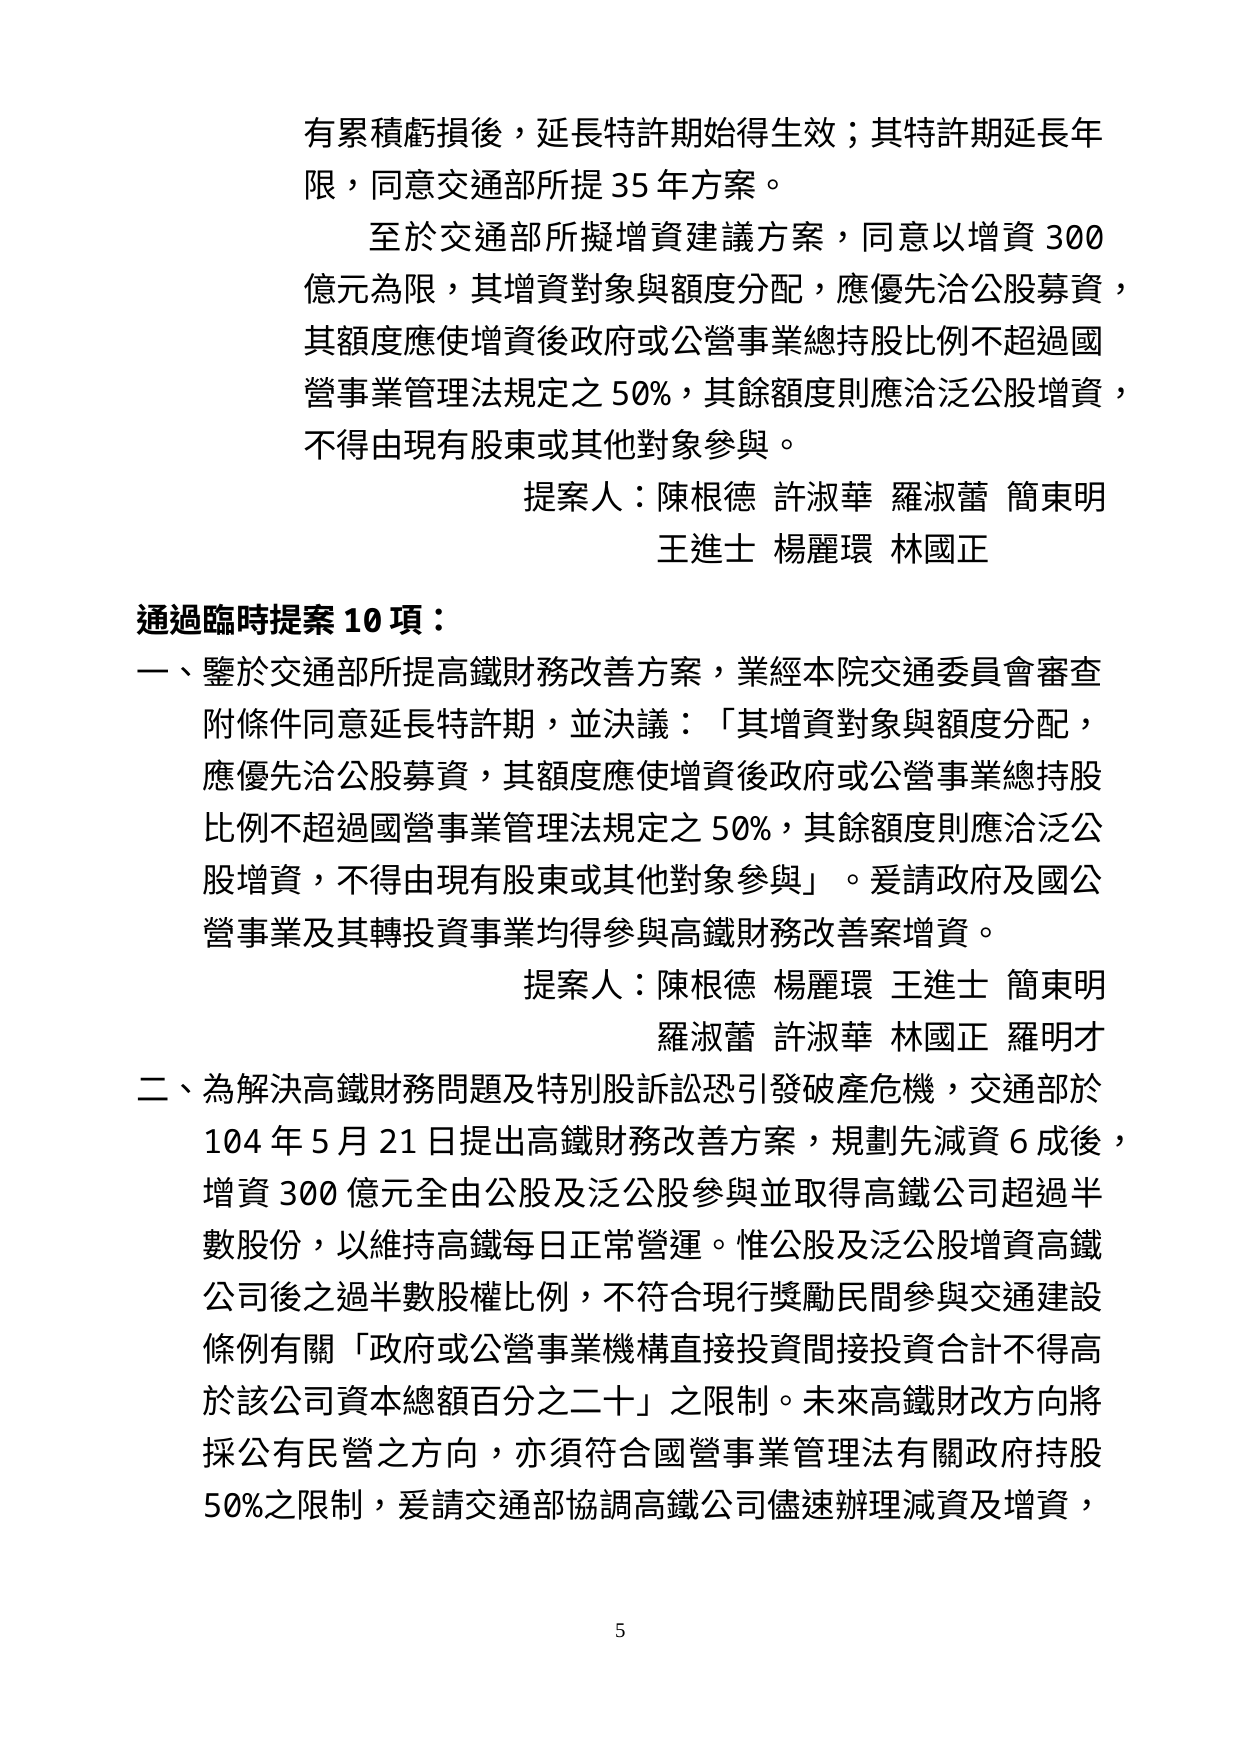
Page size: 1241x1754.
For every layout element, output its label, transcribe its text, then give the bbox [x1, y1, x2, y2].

text 提案人：陳根德 楊麗環 王進士 簡東明羅淑蕾 許淑華 林國正 羅明才 [523, 955, 1117, 1059]
text 至於交通部所擬增資建議方案，同意以增資300億元為限，其增資對象與額度分配，應優先洽公股募資，其額度應使增資後政府或公營事業總持股比例不超過國營事業管理法規定之50%，其餘額度則應洽泛公股增資，不得由現有股東或其他對象參與。 [303, 207, 1104, 468]
text 二、為解決高鐵財務問題及特別股訴訟恐引發破產危機，交通部於104年5月21日提出高鐵財務改善方案，規劃先減資6成後，增資300億元全由公股及泛公股參與並取得高鐵公司超過半數股份，以維持高鐵每日正常營運。惟公股及泛公股增資高鐵公司後之過半數股權比例，不符合現行獎勵民間參與交通建設條例有關「政府或公營事業機構直接投資間接投資合計不得高於該公司資本總額百分之二十」之限制。未來高鐵財改方向將採公有民營之方向，亦須符合國營事業管理法有關政府持股50%之限制，爰請交通部協調高鐵公司儘速辦理減資及增資，並應於1周內提出獎勵民間參與交通建設條例相關修法及配套措施，研議將政府投資民間機構上限修正為百分之五十。 [136, 1059, 1104, 1528]
text 提案人：陳根德 許淑華 羅淑蕾 簡東明王進士 楊麗環 林國正 [523, 468, 1117, 572]
text 有累積虧損後，延長特許期始得生效；其特許期延長年限，同意交通部所提35年方案。 [303, 103, 1104, 207]
text 通過臨時提案10項： [136, 591, 1104, 643]
text 一、鑒於交通部所提高鐵財務改善方案，業經本院交通委員會審查附條件同意延長特許期，並決議：「其增資對象與額度分配，應優先洽公股募資，其額度應使增資後政府或公營事業總持股比例不超過國營事業管理法規定之50%，其餘額度則應洽泛公股增資，不得由現有股東或其他對象參與」。爰請政府及國公營事業及其轉投資事業均得參與高鐵財務改善案增資。 [136, 643, 1104, 955]
